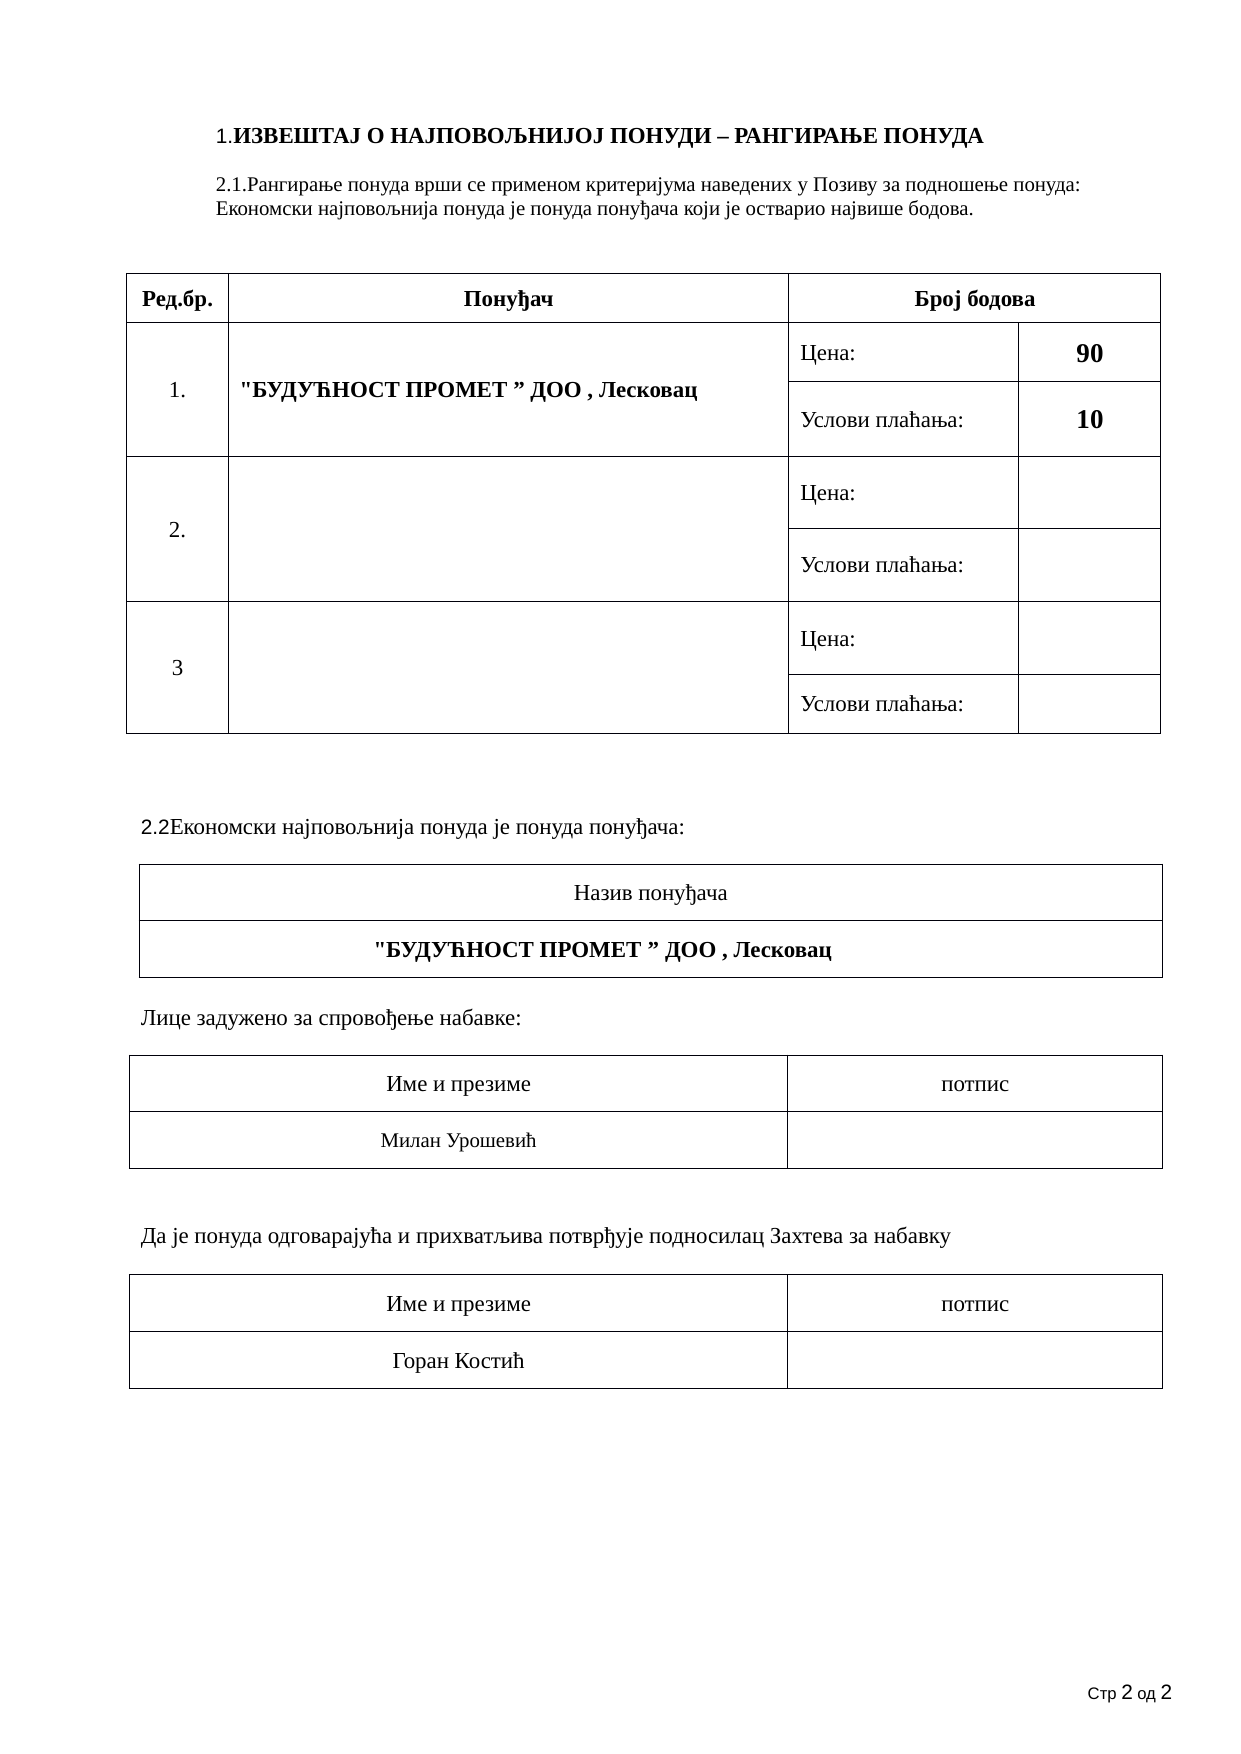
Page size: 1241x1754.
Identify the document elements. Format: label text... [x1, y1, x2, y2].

table_cell [229, 457, 788, 601]
table_cell Горан Костић [130, 1332, 787, 1388]
text Лице задужено за спровођење набавке: [141, 1004, 1172, 1031]
table_cell [788, 1112, 1162, 1168]
table_header потпис [788, 1056, 1162, 1111]
table_cell [788, 1332, 1162, 1388]
table_cell Милан Урошевић [130, 1112, 787, 1168]
table_cell [1019, 529, 1160, 601]
table_cell 2. [127, 457, 228, 601]
table_cell Услови плаћања: [789, 529, 1018, 601]
table_cell "БУДУЋНОСТ ПРОМЕТ ” ДОО , Лесковац [140, 921, 1162, 977]
table_cell [1019, 675, 1160, 733]
table_cell Цена: [789, 602, 1018, 673]
table_header Назив понуђача [140, 865, 1162, 920]
table_cell 10 [1019, 382, 1160, 456]
table_header Име и презиме [130, 1275, 787, 1331]
list ИЗВЕШТАЈ О НАЈПОВОЉНИЈОЈ ПОНУДИ – РАНГИРАЊЕ ПОНУДА [216, 122, 1172, 148]
text Да је понуда одговарајућа и прихватљива потврђује подносилац Захтева за набавку [141, 1222, 1172, 1248]
table_header Понуђач [229, 274, 788, 322]
table_cell 1. [127, 323, 228, 456]
table_header Ред.бр. [127, 274, 228, 322]
table_cell Услови плаћања: [789, 382, 1018, 456]
table_cell Цена: [789, 457, 1018, 527]
table_cell [1019, 457, 1160, 527]
table_cell "БУДУЋНОСТ ПРОМЕТ ” ДОО , Лесковац [229, 323, 788, 456]
table_header Име и презиме [130, 1056, 787, 1111]
table_header потпис [788, 1275, 1162, 1331]
list Економски најповољнија понуда је понуда понуђача: [141, 813, 1172, 839]
table_cell Цена: [789, 323, 1018, 381]
table_header Број бодова [789, 274, 1160, 322]
table_cell Услови плаћања: [789, 675, 1018, 733]
list Економски најповољнија понуда је понуда понуђача који је остварио највише бодова. [216, 196, 1172, 220]
table_cell [1019, 602, 1160, 673]
table_cell 90 [1019, 323, 1160, 381]
table_cell 3 [127, 602, 228, 733]
list 2.1.Рангирање понуда врши се применом критеријума наведених у Позиву за подношење понуда: [216, 172, 1172, 196]
table_cell [229, 602, 788, 733]
